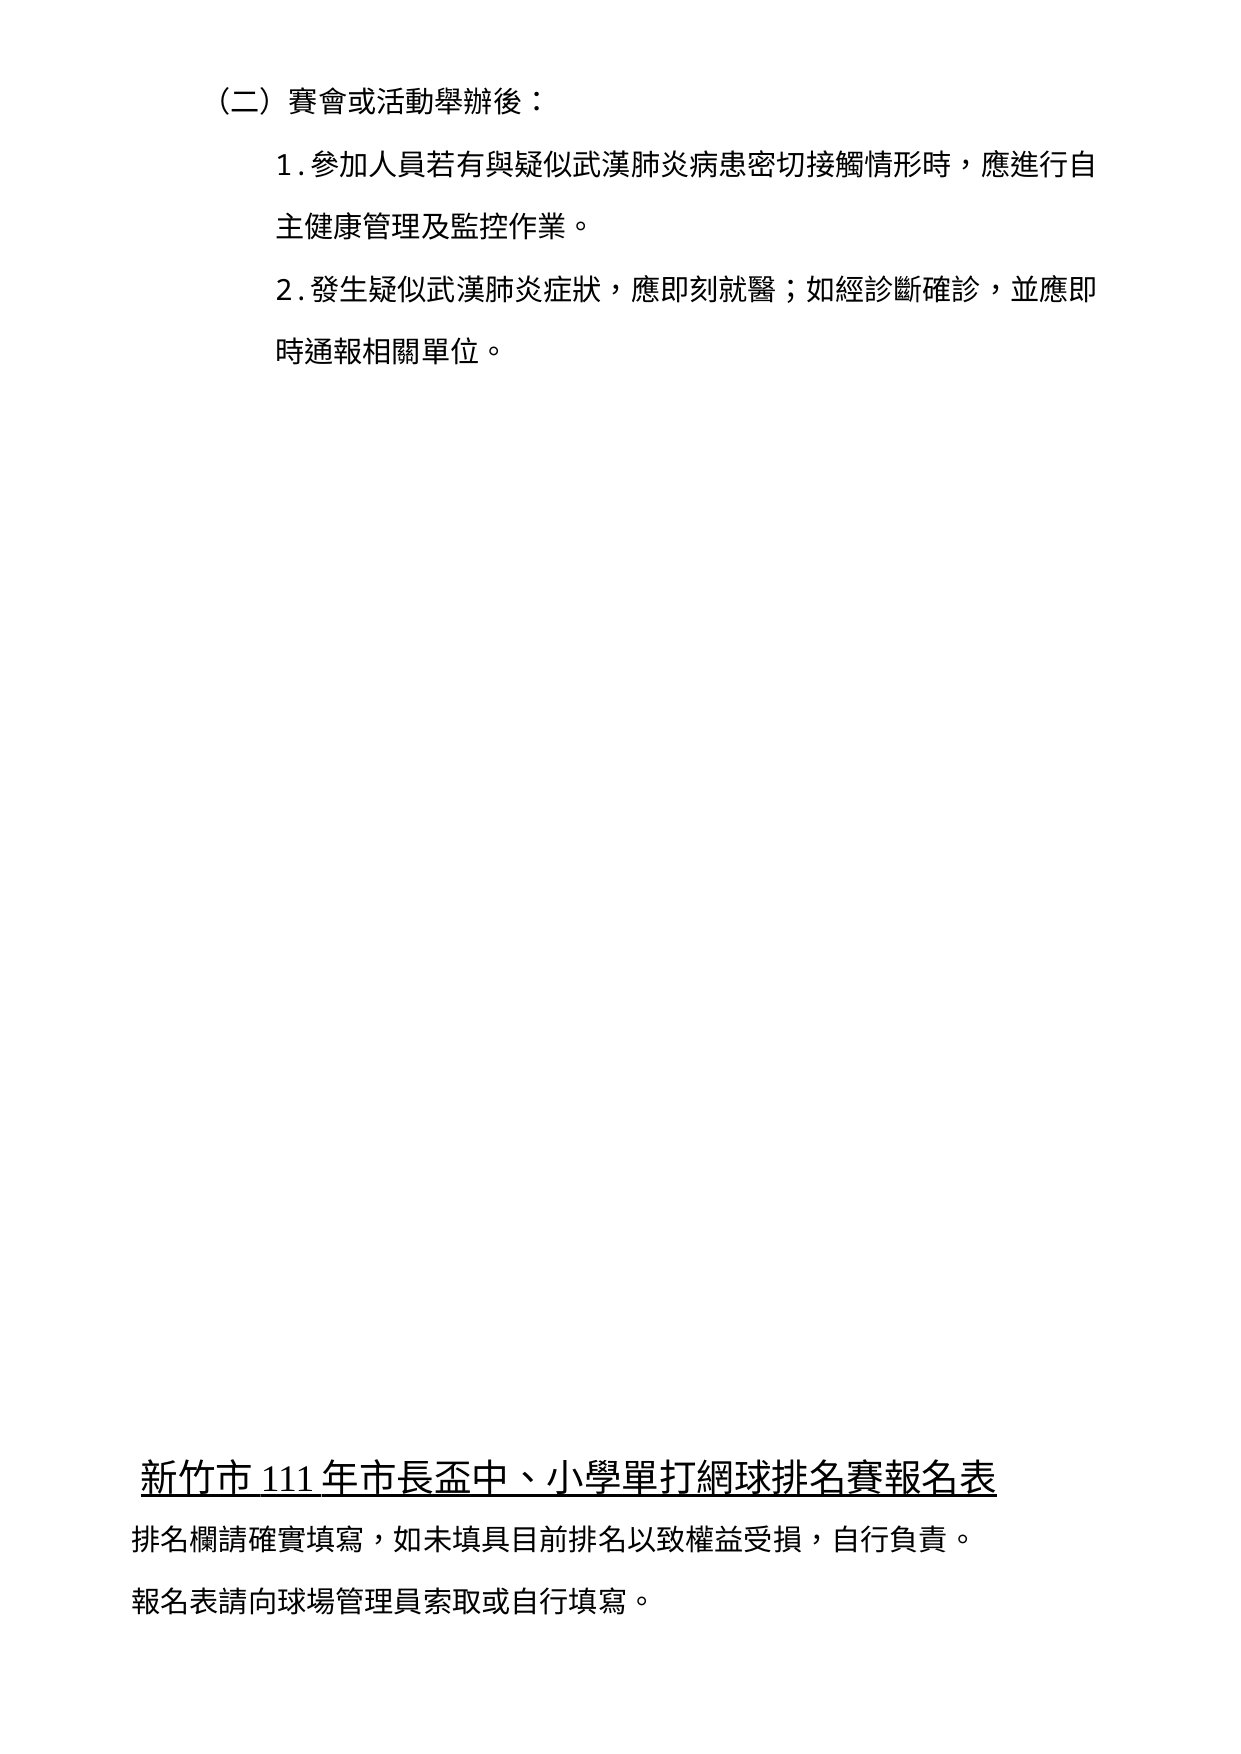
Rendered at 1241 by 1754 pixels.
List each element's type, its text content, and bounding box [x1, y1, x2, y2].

text 排名欄請確實填寫，如未填具目前排名以致權益受損，自行負責。 [131, 1496, 1125, 1558]
text 報名表請向球場管理員索取或自行填寫。 [131, 1558, 1125, 1621]
text （二）賽會或活動舉辦後： [112, 58, 1125, 121]
text 新竹市111年市長盃中、小學單打網球排名賽報名表 [112, 1433, 1125, 1496]
text 1.參加人員若有與疑似武漢肺炎病患密切接觸情形時，應進行自主健康管理及監控作業。 [275, 121, 1125, 246]
text 2.發生疑似武漢肺炎症狀，應即刻就醫；如經診斷確診，並應即時通報相關單位。 [275, 246, 1125, 371]
